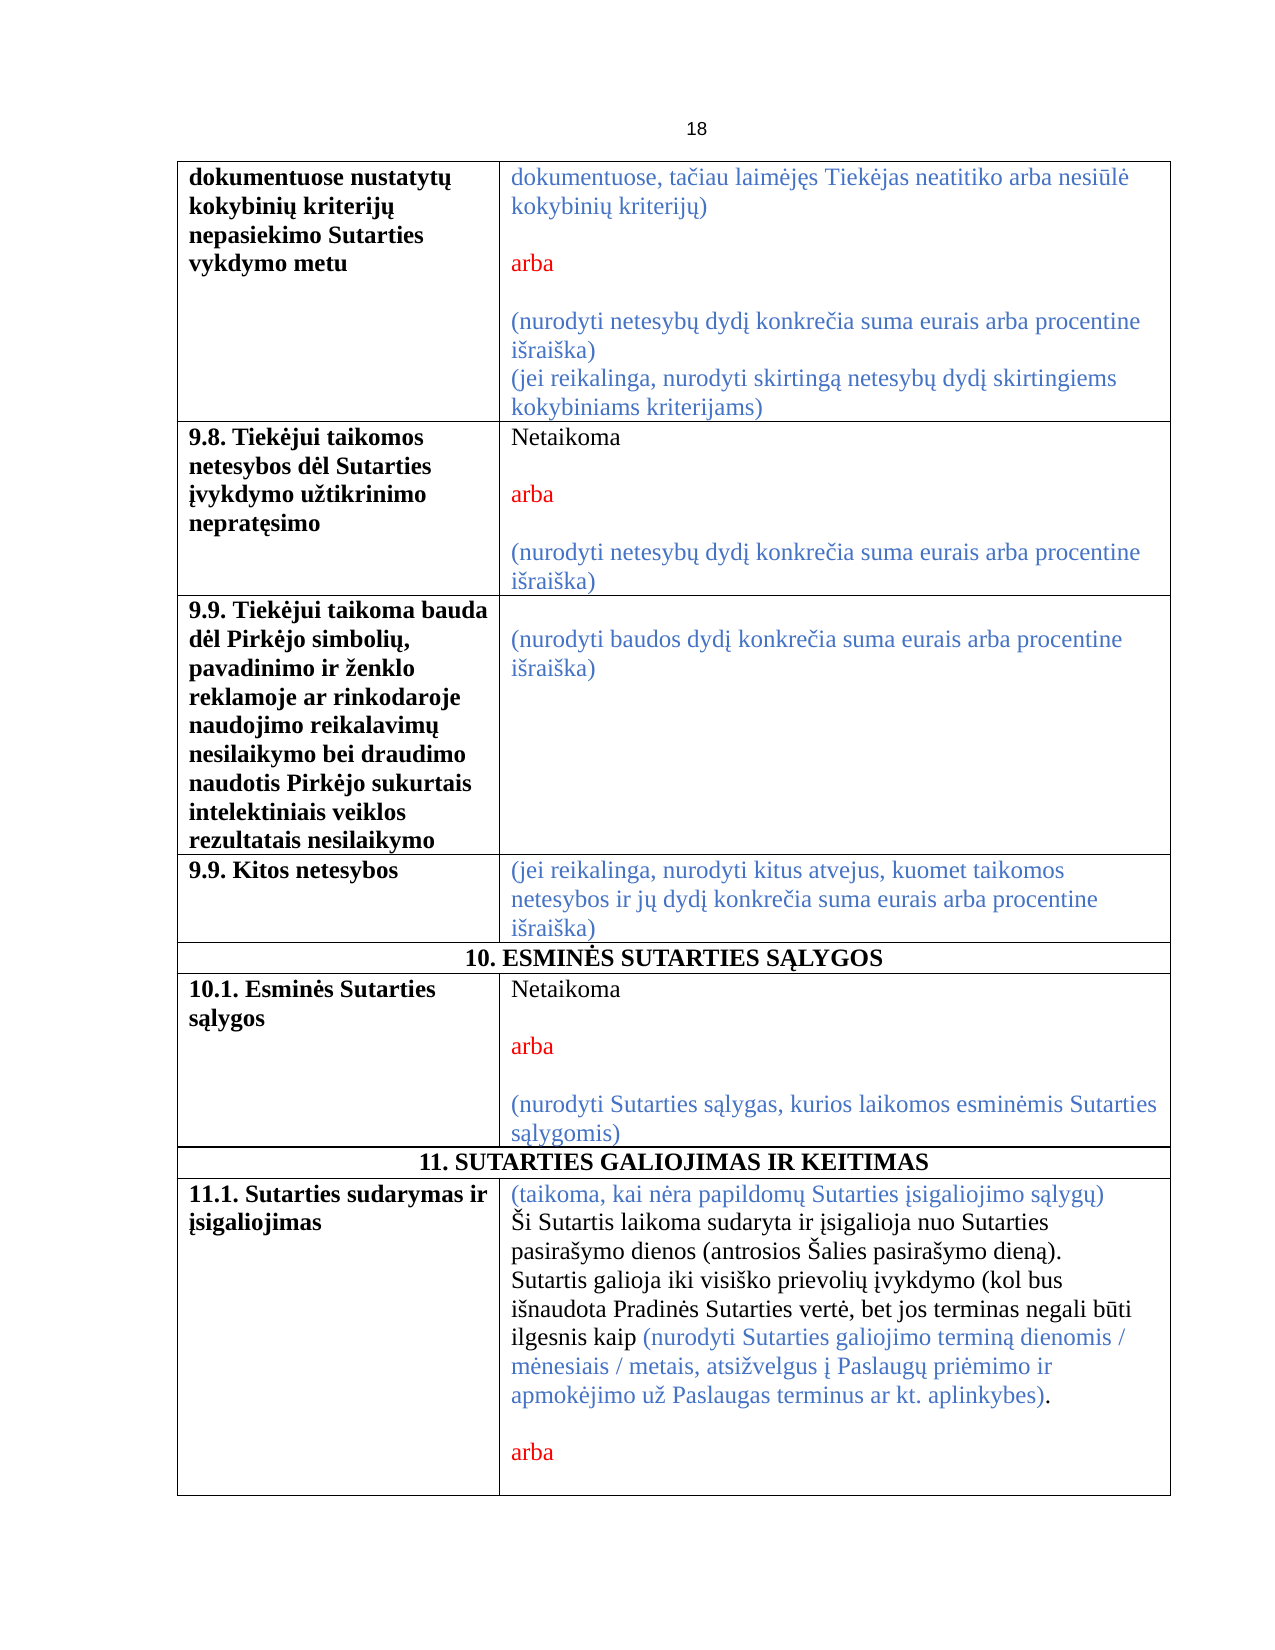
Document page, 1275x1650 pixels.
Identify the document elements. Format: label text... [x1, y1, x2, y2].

table_cell 10.1. Esminės Sutarties sąlygos [178, 974, 499, 1146]
table_cell (taikoma, kai nėra papildomų Sutarties įsigaliojimo sąlygų) Ši Sutartis laikoma sudaryta ir įsigalioja nuo Sutarties pasirašymo dienos (antrosios Šalies pasirašymo dieną). Sutartis galioja iki visiško prievolių įvykdymo (kol bus išnaudota Pradinės Sutarties vertė, bet jos terminas negali būti ilgesnis kaip (nurodyti Sutarties galiojimo terminą dienomis / mėnesiais / metais, atsižvelgus į Paslaugų priėmimo ir apmokėjimo už Paslaugas terminus ar kt. aplinkybes). arba [500, 1179, 1170, 1495]
table_cell 9.9. Tiekėjui taikoma bauda dėl Pirkėjo simbolių, pavadinimo ir ženklo reklamoje ar rinkodaroje naudojimo reikalavimų nesilaikymo bei draudimo naudotis Pirkėjo sukurtais intelektiniais veiklos rezultatais nesilaikymo [178, 596, 499, 854]
table_cell dokumentuose nustatytų kokybinių kriterijų nepasiekimo Sutarties vykdymo metu [178, 162, 499, 421]
table_cell 11. SUTARTIES GALIOJIMAS IR KEITIMAS [178, 1148, 1170, 1178]
table_cell (nurodyti baudos dydį konkrečia suma eurais arba procentine išraiška) [500, 596, 1170, 854]
table_cell (jei reikalinga, nurodyti kitus atvejus, kuomet taikomos netesybos ir jų dydį konkrečia suma eurais arba procentine išraiška) [500, 855, 1170, 942]
table_cell Netaikoma arba (nurodyti Sutarties sąlygas, kurios laikomos esminėmis Sutarties sąlygomis) [500, 974, 1170, 1146]
table_cell 10. ESMINĖS SUTARTIES SĄLYGOS [178, 943, 1170, 973]
table_cell 11.1. Sutarties sudarymas ir įsigaliojimas [178, 1179, 499, 1495]
table_cell Netaikoma arba (nurodyti netesybų dydį konkrečia suma eurais arba procentine išraiška) [500, 422, 1170, 594]
table_cell dokumentuose, tačiau laimėjęs Tiekėjas neatitiko arba nesiūlė kokybinių kriterijų) arba (nurodyti netesybų dydį konkrečia suma eurais arba procentine išraiška) (jei reikalinga, nurodyti skirtingą netesybų dydį skirtingiems kokybiniams kriterijams) [500, 162, 1170, 421]
table_cell 9.9. Kitos netesybos [178, 855, 499, 942]
table_cell 9.8. Tiekėjui taikomos netesybos dėl Sutarties įvykdymo užtikrinimo nepratęsimo [178, 422, 499, 594]
